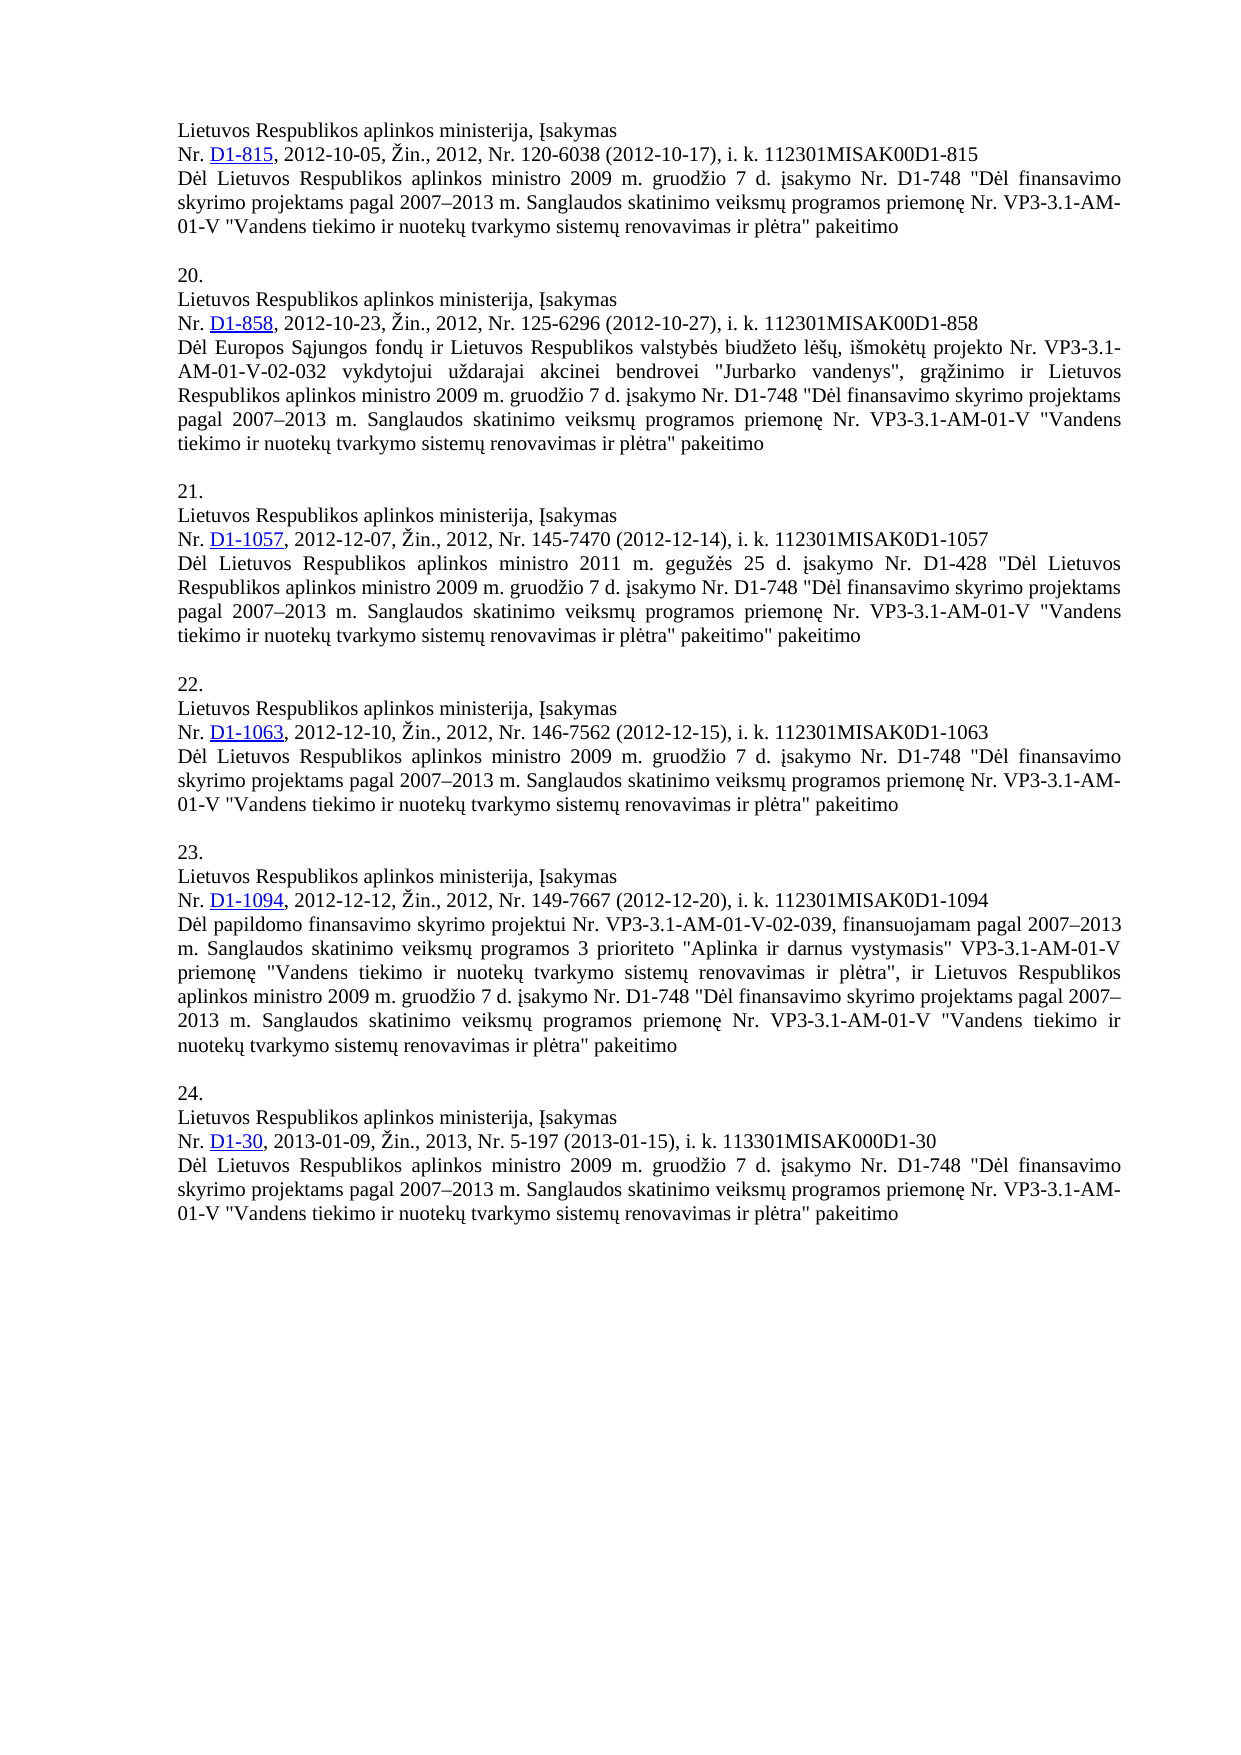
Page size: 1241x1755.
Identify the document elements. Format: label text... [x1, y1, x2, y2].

text Lietuvos Respublikos aplinkos ministerija, Įsakymas [177, 503, 1122, 527]
text Lietuvos Respublikos aplinkos ministerija, Įsakymas [177, 118, 1122, 142]
text Dėl papildomo finansavimo skyrimo projektui Nr. VP3-3.1-AM-01-V-02-039, finansuojamam pagal 2007–2013 m. Sanglaudos skatinimo veiksmų programos 3 prioriteto "Aplinka ir darnus vystymasis" VP3-3.1-AM-01-V priemonę "Vandens tiekimo ir nuotekų tvarkymo sistemų renovavimas ir plėtra", ir Lietuvos Respublikos aplinkos ministro 2009 m. gruodžio 7 d. įsakymo Nr. D1-748 "Dėl finansavimo skyrimo projektams pagal 2007–2013 m. Sanglaudos skatinimo veiksmų programos priemonę Nr. VP3-3.1-AM-01-V "Vandens tiekimo ir nuotekų tvarkymo sistemų renovavimas ir plėtra" pakeitimo [177, 912, 1122, 1057]
text Lietuvos Respublikos aplinkos ministerija, Įsakymas [177, 1105, 1122, 1129]
text Dėl Lietuvos Respublikos aplinkos ministro 2009 m. gruodžio 7 d. įsakymo Nr. D1-748 "Dėl finansavimo skyrimo projektams pagal 2007–2013 m. Sanglaudos skatinimo veiksmų programos priemonę Nr. VP3-3.1-AM-01-V "Vandens tiekimo ir nuotekų tvarkymo sistemų renovavimas ir plėtra" pakeitimo [177, 1153, 1122, 1225]
text 24. [177, 1081, 1122, 1105]
text Dėl Lietuvos Respublikos aplinkos ministro 2011 m. gegužės 25 d. įsakymo Nr. D1-428 "Dėl Lietuvos Respublikos aplinkos ministro 2009 m. gruodžio 7 d. įsakymo Nr. D1-748 "Dėl finansavimo skyrimo projektams pagal 2007–2013 m. Sanglaudos skatinimo veiksmų programos priemonę Nr. VP3-3.1-AM-01-V "Vandens tiekimo ir nuotekų tvarkymo sistemų renovavimas ir plėtra" pakeitimo" pakeitimo [177, 551, 1122, 647]
text Lietuvos Respublikos aplinkos ministerija, Įsakymas [177, 864, 1122, 888]
text Nr. D1-1094, 2012-12-12, Žin., 2012, Nr. 149-7667 (2012-12-20), i. k. 112301MISAK0D1-1094 [177, 888, 1122, 912]
text Nr. D1-858, 2012-10-23, Žin., 2012, Nr. 125-6296 (2012-10-27), i. k. 112301MISAK00D1-858 [177, 311, 1122, 335]
text 23. [177, 840, 1122, 864]
text Lietuvos Respublikos aplinkos ministerija, Įsakymas [177, 696, 1122, 720]
text Dėl Europos Sąjungos fondų ir Lietuvos Respublikos valstybės biudžeto lėšų, išmokėtų projekto Nr. VP3-3.1-AM-01-V-02-032 vykdytojui uždarajai akcinei bendrovei "Jurbarko vandenys", grąžinimo ir Lietuvos Respublikos aplinkos ministro 2009 m. gruodžio 7 d. įsakymo Nr. D1-748 "Dėl finansavimo skyrimo projektams pagal 2007–2013 m. Sanglaudos skatinimo veiksmų programos priemonę Nr. VP3-3.1-AM-01-V "Vandens tiekimo ir nuotekų tvarkymo sistemų renovavimas ir plėtra" pakeitimo [177, 335, 1122, 455]
text Lietuvos Respublikos aplinkos ministerija, Įsakymas [177, 287, 1122, 311]
text 21. [177, 479, 1122, 503]
text Nr. D1-815, 2012-10-05, Žin., 2012, Nr. 120-6038 (2012-10-17), i. k. 112301MISAK00D1-815 [177, 142, 1122, 166]
text 20. [177, 262, 1122, 287]
text Nr. D1-1063, 2012-12-10, Žin., 2012, Nr. 146-7562 (2012-12-15), i. k. 112301MISAK0D1-1063 [177, 720, 1122, 744]
text Nr. D1-1057, 2012-12-07, Žin., 2012, Nr. 145-7470 (2012-12-14), i. k. 112301MISAK0D1-1057 [177, 527, 1122, 551]
text Nr. D1-30, 2013-01-09, Žin., 2013, Nr. 5-197 (2013-01-15), i. k. 113301MISAK000D1-30 [177, 1129, 1122, 1153]
text 22. [177, 672, 1122, 696]
text Dėl Lietuvos Respublikos aplinkos ministro 2009 m. gruodžio 7 d. įsakymo Nr. D1-748 "Dėl finansavimo skyrimo projektams pagal 2007–2013 m. Sanglaudos skatinimo veiksmų programos priemonę Nr. VP3-3.1-AM-01-V "Vandens tiekimo ir nuotekų tvarkymo sistemų renovavimas ir plėtra" pakeitimo [177, 744, 1122, 816]
text Dėl Lietuvos Respublikos aplinkos ministro 2009 m. gruodžio 7 d. įsakymo Nr. D1-748 "Dėl finansavimo skyrimo projektams pagal 2007–2013 m. Sanglaudos skatinimo veiksmų programos priemonę Nr. VP3-3.1-AM-01-V "Vandens tiekimo ir nuotekų tvarkymo sistemų renovavimas ir plėtra" pakeitimo [177, 166, 1122, 238]
